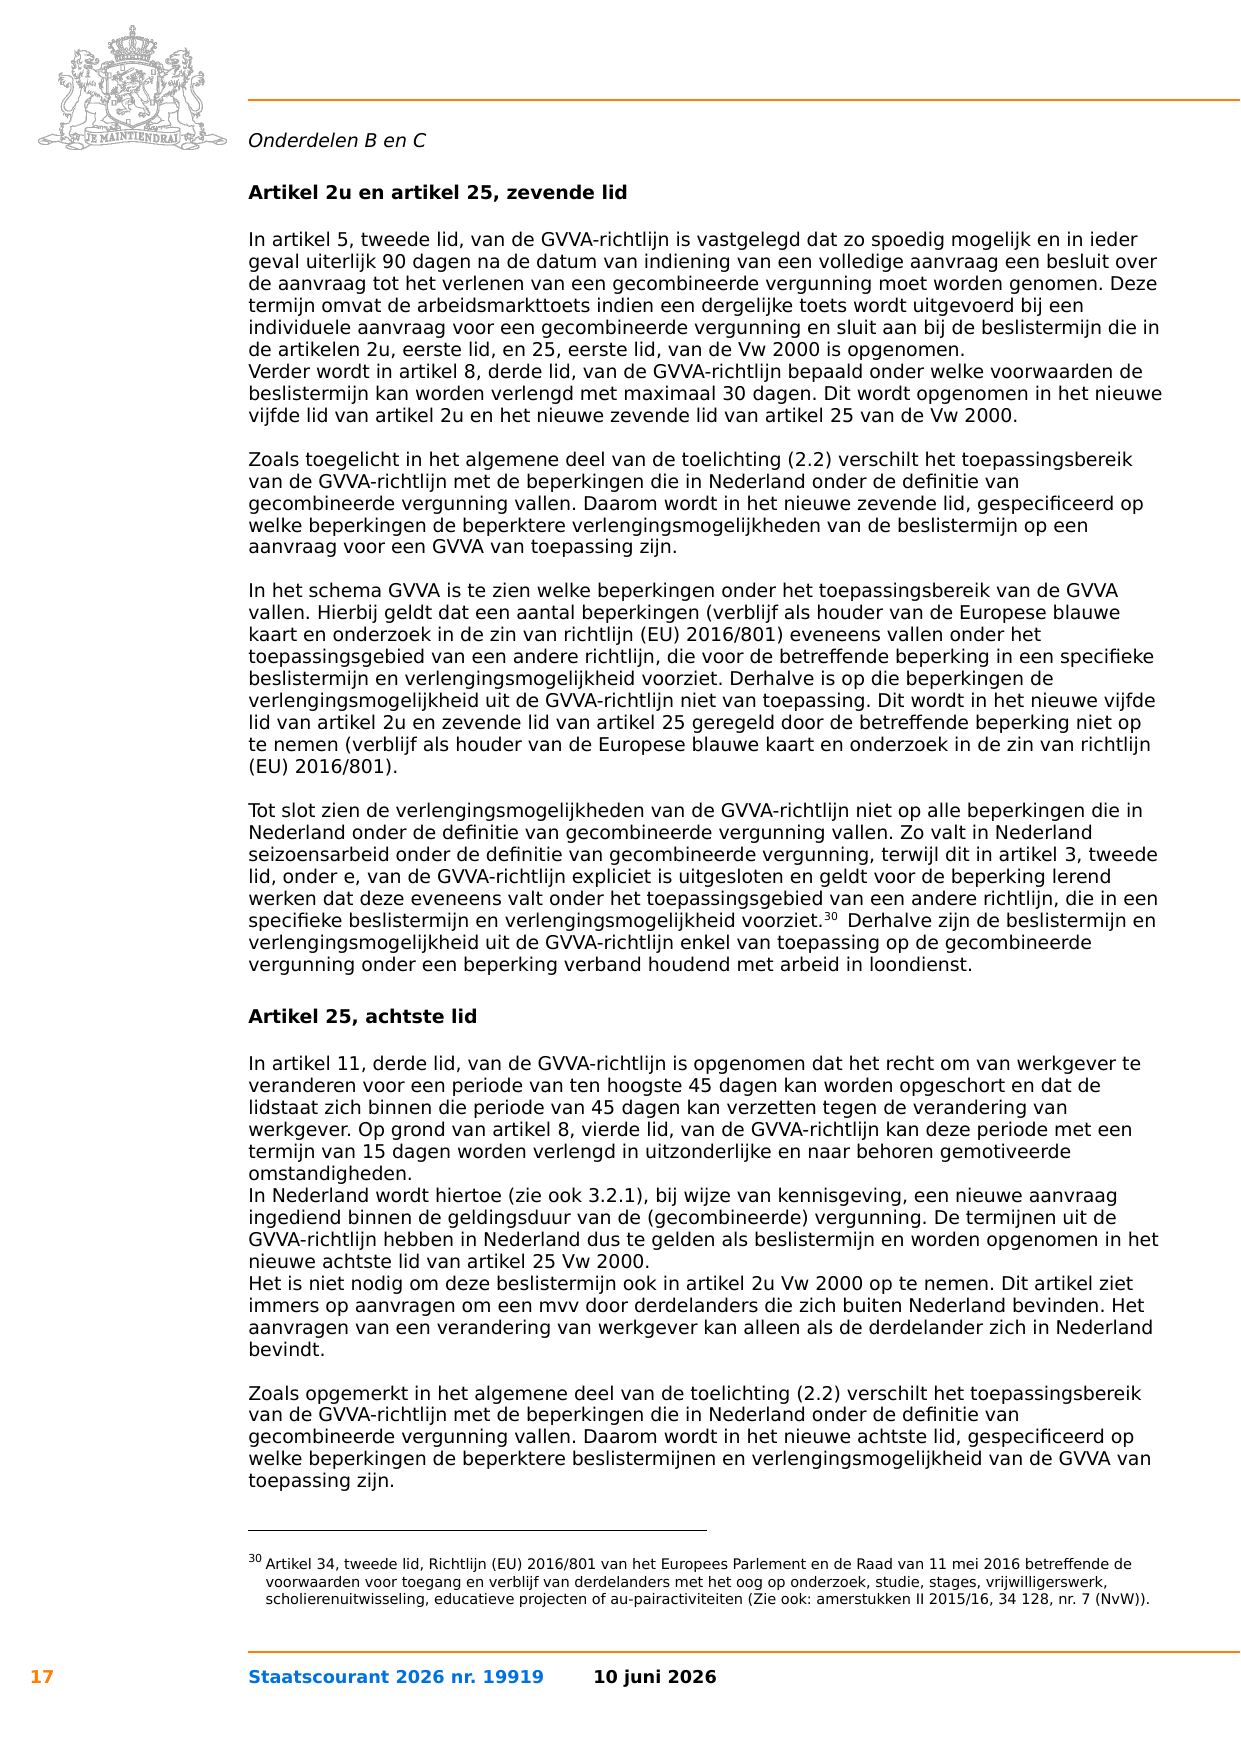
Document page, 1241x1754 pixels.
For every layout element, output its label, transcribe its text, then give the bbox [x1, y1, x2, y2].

text In artikel 11, derde lid, van de GVVA-richtlijn is opgenomen dat het recht om van werkgever te veranderen voor een periode van ten hoogste 45 dagen kan worden opgeschort en dat de lidstaat zich binnen die periode van 45 dagen kan verzetten tegen de verandering van werkgever. Op grond van artikel 8, vierde lid, van de GVVA-richtlijn kan deze periode met een termijn van 15 dagen worden verlengd in uitzonderlijke en naar behoren gemotiveerde omstandigheden. [248, 1053, 1163, 1185]
text Verder wordt in artikel 8, derde lid, van de GVVA-richtlijn bepaald onder welke voorwaarden de beslistermijn kan worden verlengd met maximaal 30 dagen. Dit wordt opgenomen in het nieuwe vijfde lid van artikel 2u en het nieuwe zevende lid van artikel 25 van de Vw 2000. [248, 361, 1163, 427]
picture [38, 25, 227, 150]
text Zoals toegelicht in het algemene deel van de toelichting (2.2) verschilt het toepassingsbereik van de GVVA-richtlijn met de beperkingen die in Nederland onder de definitie van gecombineerde vergunning vallen. Daarom wordt in het nieuwe zevende lid, gespecificeerd op welke beperkingen de beperktere verlengingsmogelijkheden van de beslistermijn op een aanvraag voor een GVVA van toepassing zijn. [248, 448, 1163, 558]
text In artikel 5, tweede lid, van de GVVA-richtlijn is vastgelegd dat zo spoedig mogelijk en in ieder geval uiterlijk 90 dagen na de datum van indiening van een volledige aanvraag een besluit over de aanvraag tot het verlenen van een gecombineerde vergunning moet worden genomen. Deze termijn omvat de arbeidsmarkttoets indien een dergelijke toets wordt uitgevoerd bij een individuele aanvraag voor een gecombineerde vergunning en sluit aan bij de beslistermijn die in de artikelen 2u, eerste lid, en 25, eerste lid, van de Vw 2000 is opgenomen. [248, 229, 1163, 361]
subtitle Artikel 25, achtste lid [248, 1006, 1163, 1028]
text In Nederland wordt hiertoe (zie ook 3.2.1), bij wijze van kennisgeving, een nieuwe aanvraag ingediend binnen de geldingsduur van de (gecombineerde) vergunning. De termijnen uit de GVVA-richtlijn hebben in Nederland dus te gelden als beslistermijn en worden opgenomen in het nieuwe achtste lid van artikel 25 Vw 2000. [248, 1185, 1163, 1273]
text Zoals opgemerkt in het algemene deel van de toelichting (2.2) verschilt het toepassingsbereik van de GVVA-richtlijn met de beperkingen die in Nederland onder de definitie van gecombineerde vergunning vallen. Daarom wordt in het nieuwe achtste lid, gespecificeerd op welke beperkingen de beperktere beslistermijnen en verlengingsmogelijkheid van de GVVA van toepassing zijn. [248, 1382, 1163, 1492]
text Het is niet nodig om deze beslistermijn ook in artikel 2u Vw 2000 op te nemen. Dit artikel ziet immers op aanvragen om een mvv door derdelanders die zich buiten Nederland bevinden. Het aanvragen van een verandering van werkgever kan alleen als de derdelander zich in Nederland bevindt. [248, 1273, 1163, 1361]
text Artikel 34, tweede lid, Richtlijn (EU) 2016/801 van het Europees Parlement en de Raad van 11 mei 2016 betreffende de voorwaarden voor toegang en verblijf van derdelanders met het oog op onderzoek, studie, stages, vrijwilligerswerk, scholierenuitwisseling, educatieve projecten of au-pairactiviteiten (Zie ook: amerstukken II 2015/16, 34 128, nr. 7 (NvW)). [248, 1552, 1163, 1608]
text In het schema GVVA is te zien welke beperkingen onder het toepassingsbereik van de GVVA vallen. Hierbij geldt dat een aantal beperkingen (verblijf als houder van de Europese blauwe kaart en onderzoek in de zin van richtlijn (EU) 2016/801) eveneens vallen onder het toepassingsgebied van een andere richtlijn, die voor de betreffende beperking in een specifieke beslistermijn en verlengingsmogelijkheid voorziet. Derhalve is op die beperkingen de verlengingsmogelijkheid uit de GVVA-richtlijn niet van toepassing. Dit wordt in het nieuwe vijfde lid van artikel 2u en zevende lid van artikel 25 geregeld door de betreffende beperking niet op te nemen (verblijf als houder van de Europese blauwe kaart en onderzoek in de zin van richtlijn (EU) 2016/801). [248, 580, 1163, 778]
text Tot slot zien de verlengingsmogelijkheden van de GVVA-richtlijn niet op alle beperkingen die in Nederland onder de definitie van gecombineerde vergunning vallen. Zo valt in Nederland seizoensarbeid onder de definitie van gecombineerde vergunning, terwijl dit in artikel 3, tweede lid, onder e, van de GVVA-richtlijn expliciet is uitgesloten en geldt voor de beperking lerend werken dat deze eveneens valt onder het toepassingsgebied van een andere richtlijn, die in een specifieke beslistermijn en verlengingsmogelijkheid voorziet. Derhalve zijn de beslistermijn en verlengingsmogelijkheid uit de GVVA-richtlijn enkel van toepassing op de gecombineerde vergunning onder een beperking verband houdend met arbeid in loondienst. [248, 800, 1163, 976]
subtitle Onderdelen B en C [248, 130, 1163, 152]
subtitle Artikel 2u en artikel 25, zevende lid [248, 182, 1163, 204]
